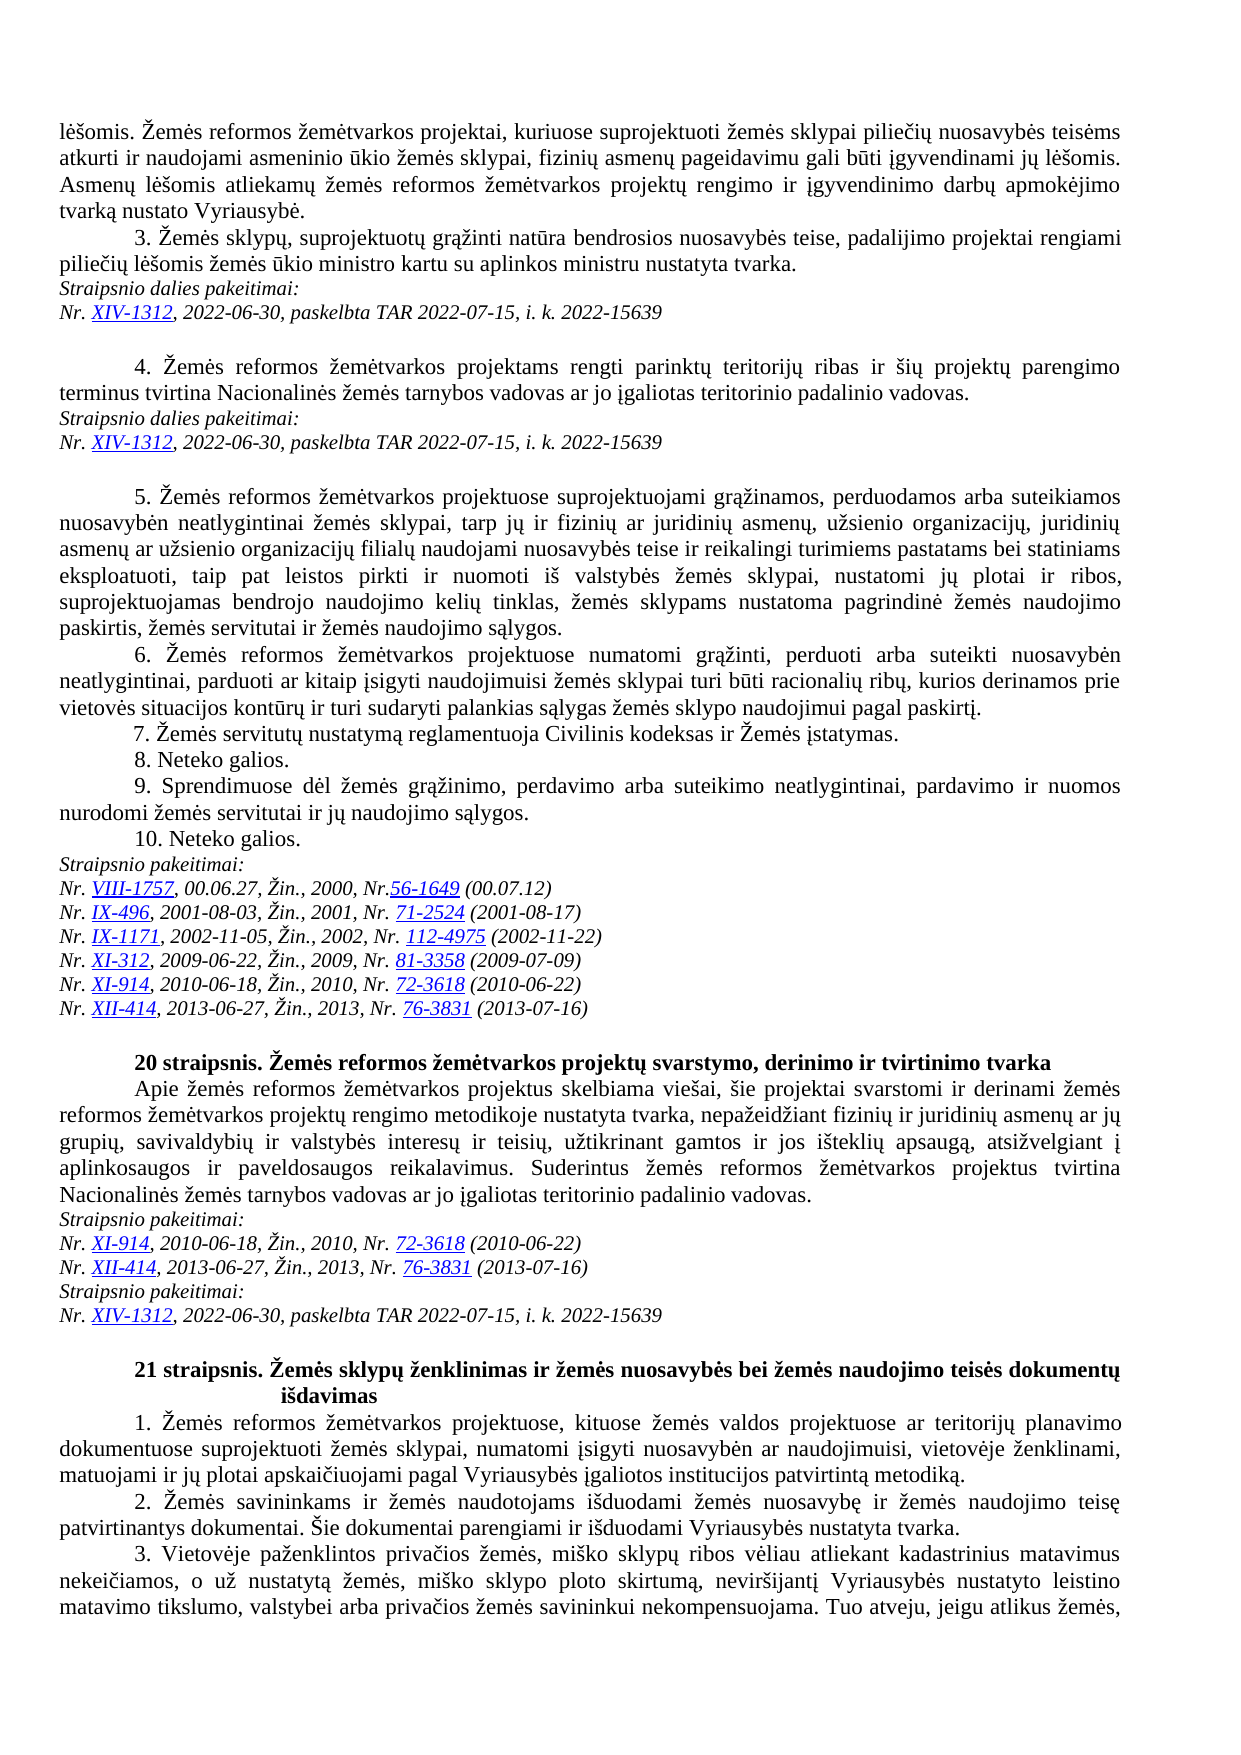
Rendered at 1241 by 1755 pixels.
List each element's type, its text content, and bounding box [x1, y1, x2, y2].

text Nr. XIV-1312, 2022-06-30, paskelbta TAR 2022-07-15, i. k. 2022-15639 [59, 300, 1122, 324]
text Straipsnio pakeitimai: [59, 1207, 1122, 1231]
text 1. Žemės reformos žemėtvarkos projektuose, kituose žemės valdos projektuose ar teritorijų planavimo dokumentuose suprojektuoti žemės sklypai, numatomi įsigyti nuosavybėn ar naudojimuisi, vietovėje ženklinami, matuojami ir jų plotai apskaičiuojami pagal Vyriausybės įgaliotos institucijos patvirtintą metodiką. [59, 1409, 1122, 1488]
text Straipsnio dalies pakeitimai: [59, 406, 1122, 430]
text Nr. XII-414, 2013-06-27, Žin., 2013, Nr. 76-3831 (2013-07-16) [59, 1255, 1122, 1279]
text 4. Žemės reformos žemėtvarkos projektams rengti parinktų teritorijų ribas ir šių projektų parengimo terminus tvirtina Nacionalinės žemės tarnybos vadovas ar jo įgaliotas teritorinio padalinio vadovas. [59, 353, 1122, 406]
text Nr. VIII-1757, 00.06.27, Žin., 2000, Nr.56-1649 (00.07.12) [59, 876, 1122, 900]
text 20 straipsnis. Žemės reformos žemėtvarkos projektų svarstymo, derinimo ir tvirtinimo tvarka [134, 1049, 1122, 1075]
text Nr. XI-914, 2010-06-18, Žin., 2010, Nr. 72-3618 (2010-06-22) [59, 972, 1122, 996]
text 9. Sprendimuose dėl žemės grąžinimo, perdavimo arba suteikimo neatlygintinai, pardavimo ir nuomos nurodomi žemės servitutai ir jų naudojimo sąlygos. [59, 773, 1122, 825]
text 5. Žemės reformos žemėtvarkos projektuose suprojektuojami grąžinamos, perduodamos arba suteikiamos nuosavybėn neatlygintinai žemės sklypai, tarp jų ir fizinių ar juridinių asmenų, užsienio organizacijų, juridinių asmenų ar užsienio organizacijų filialų naudojami nuosavybės teise ir reikalingi turimiems pastatams bei statiniams eksploatuoti, taip pat leistos pirkti ir nuomoti iš valstybės žemės sklypai, nustatomi jų plotai ir ribos, suprojektuojamas bendrojo naudojimo kelių tinklas, žemės sklypams nustatoma pagrindinė žemės naudojimo paskirtis, žemės servitutai ir žemės naudojimo sąlygos. [59, 483, 1122, 641]
text Straipsnio dalies pakeitimai: [59, 276, 1122, 300]
text 7. Žemės servitutų nustatymą reglamentuoja Civilinis kodeksas ir Žemės įstatymas. [59, 720, 1122, 746]
text Nr. XIV-1312, 2022-06-30, paskelbta TAR 2022-07-15, i. k. 2022-15639 [59, 1303, 1122, 1327]
text Straipsnio pakeitimai: [59, 1279, 1122, 1303]
text 3. Žemės sklypų, suprojektuotų grąžinti natūra bendrosios nuosavybės teise, padalijimo projektai rengiami piliečių lėšomis žemės ūkio ministro kartu su aplinkos ministru nustatyta tvarka. [59, 223, 1122, 276]
text Straipsnio pakeitimai: [59, 852, 1122, 876]
text Nr. XIV-1312, 2022-06-30, paskelbta TAR 2022-07-15, i. k. 2022-15639 [59, 430, 1122, 454]
text Nr. IX-1171, 2002-11-05, Žin., 2002, Nr. 112-4975 (2002-11-22) [59, 924, 1122, 948]
text 8. Neteko galios. [59, 746, 1122, 773]
text lėšomis. Žemės reformos žemėtvarkos projektai, kuriuose suprojektuoti žemės sklypai piliečių nuosavybės teisėms atkurti ir naudojami asmeninio ūkio žemės sklypai, fizinių asmenų pageidavimu gali būti įgyvendinami jų lėšomis. Asmenų lėšomis atliekamų žemės reformos žemėtvarkos projektų rengimo ir įgyvendinimo darbų apmokėjimo tvarką nustato Vyriausybė. [59, 118, 1122, 223]
text 2. Žemės savininkams ir žemės naudotojams išduodami žemės nuosavybę ir žemės naudojimo teisę patvirtinantys dokumentai. Šie dokumentai parengiami ir išduodami Vyriausybės nustatyta tvarka. [59, 1488, 1122, 1541]
text 3. Vietovėje paženklintos privačios žemės, miško sklypų ribos vėliau atliekant kadastrinius matavimus nekeičiamos, o už nustatytą žemės, miško sklypo ploto skirtumą, neviršijantį Vyriausybės nustatyto leistino matavimo tikslumo, valstybei arba privačios žemės savininkui nekompensuojama. Tuo atveju, jeigu atlikus žemės, [59, 1541, 1122, 1619]
text Nr. XII-414, 2013-06-27, Žin., 2013, Nr. 76-3831 (2013-07-16) [59, 996, 1122, 1020]
text Nr. IX-496, 2001-08-03, Žin., 2001, Nr. 71-2524 (2001-08-17) [59, 900, 1122, 924]
text 10. Neteko galios. [59, 825, 1122, 852]
text 21 straipsnis. Žemės sklypų ženklinimas ir žemės nuosavybės bei žemės naudojimo teisės dokumentų išdavimas [134, 1356, 1122, 1409]
text Apie žemės reformos žemėtvarkos projektus skelbiama viešai, šie projektai svarstomi ir derinami žemės reformos žemėtvarkos projektų rengimo metodikoje nustatyta tvarka, nepažeidžiant fizinių ir juridinių asmenų ar jų grupių, savivaldybių ir valstybės interesų ir teisių, užtikrinant gamtos ir jos išteklių apsaugą, atsižvelgiant į aplinkosaugos ir paveldosaugos reikalavimus. Suderintus žemės reformos žemėtvarkos projektus tvirtina Nacionalinės žemės tarnybos vadovas ar jo įgaliotas teritorinio padalinio vadovas. [59, 1075, 1122, 1207]
text Nr. XI-312, 2009-06-22, Žin., 2009, Nr. 81-3358 (2009-07-09) [59, 948, 1122, 972]
text Nr. XI-914, 2010-06-18, Žin., 2010, Nr. 72-3618 (2010-06-22) [59, 1231, 1122, 1255]
text 6. Žemės reformos žemėtvarkos projektuose numatomi grąžinti, perduoti arba suteikti nuosavybėn neatlygintinai, parduoti ar kitaip įsigyti naudojimuisi žemės sklypai turi būti racionalių ribų, kurios derinamos prie vietovės situacijos kontūrų ir turi sudaryti palankias sąlygas žemės sklypo naudojimui pagal paskirtį. [59, 641, 1122, 720]
